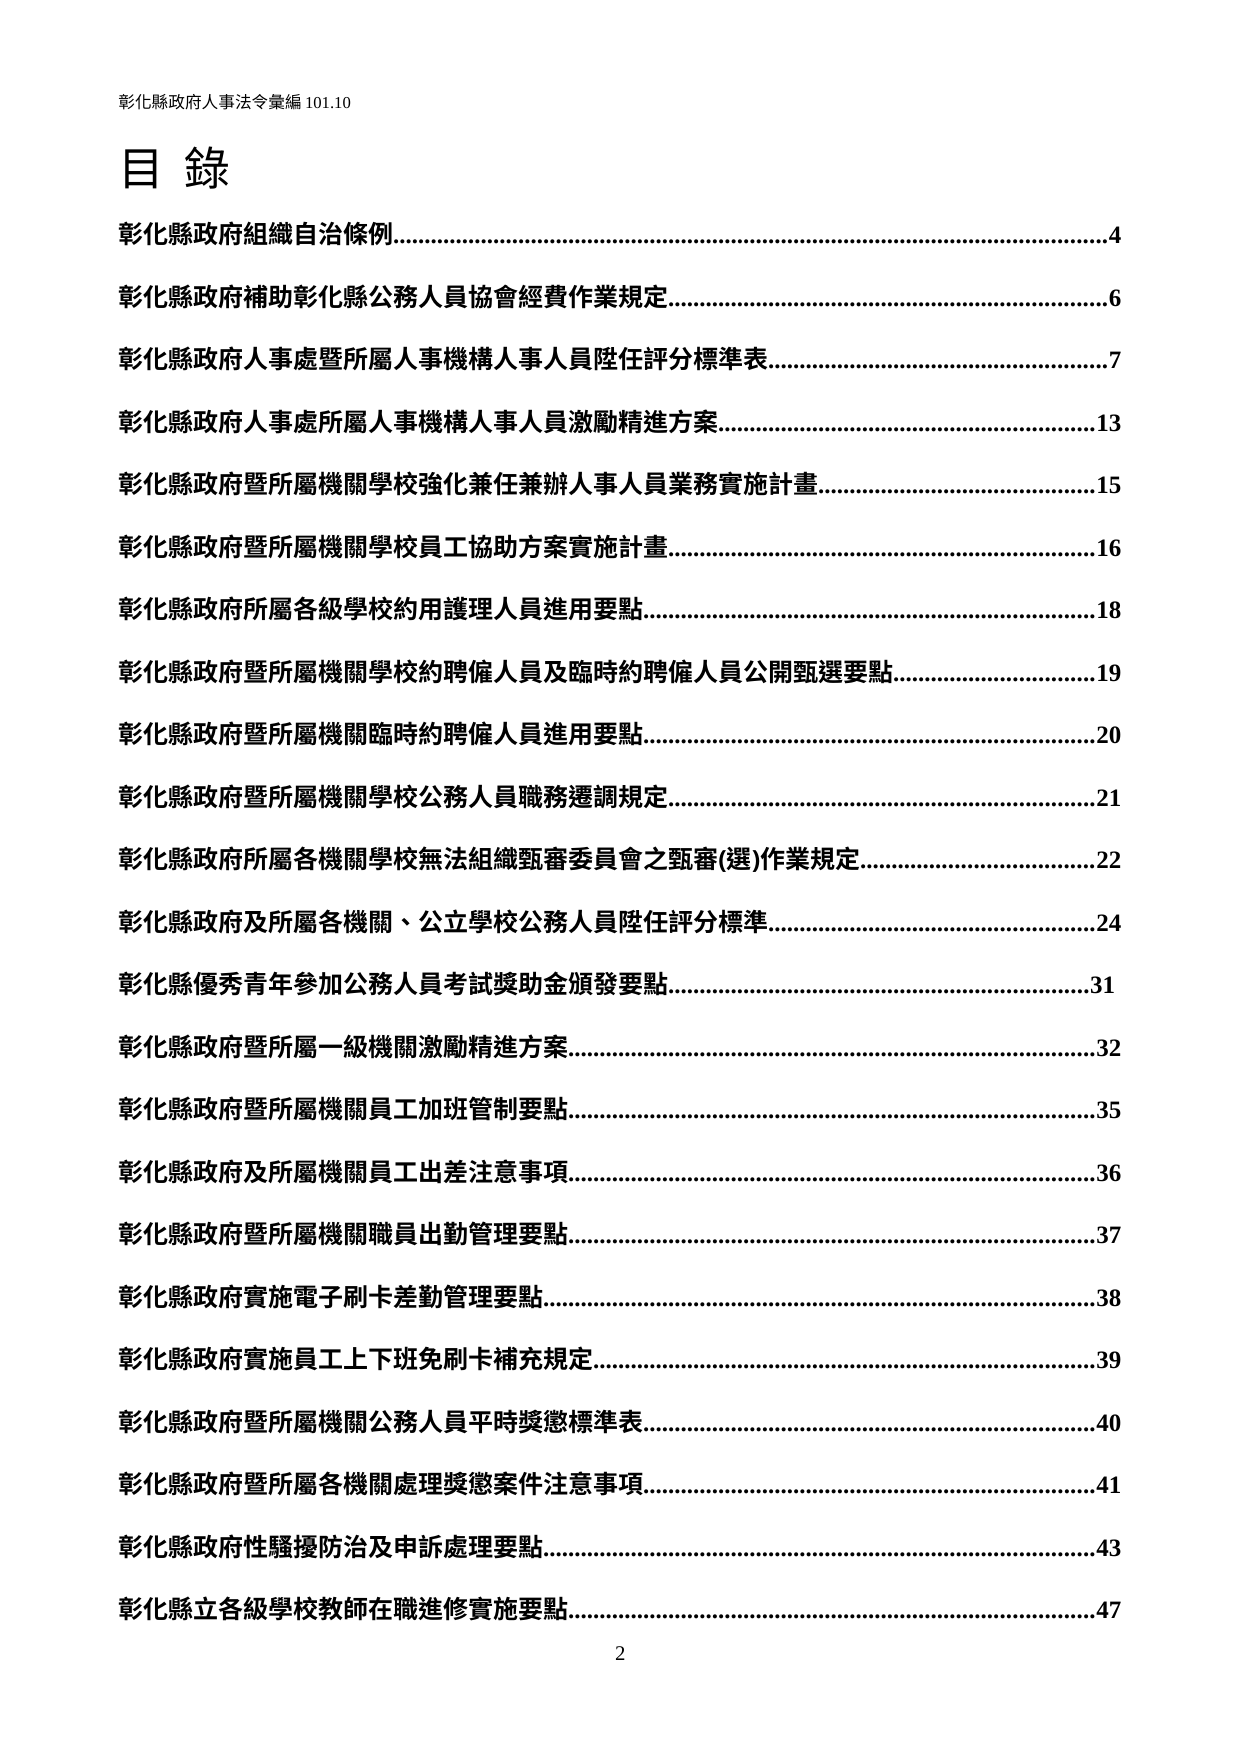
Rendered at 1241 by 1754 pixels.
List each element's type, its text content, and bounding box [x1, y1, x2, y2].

text 彰化縣政府暨所屬機關學校強化兼任兼辦人事人員業務實施計畫 15 [118, 465, 1122, 502]
text 彰化縣政府暨所屬機關學校公務人員職務遷調規定 21 [118, 777, 1122, 815]
text 彰化縣政府人事處所屬人事機構人事人員激勵精進方案 13 [118, 402, 1122, 440]
text 彰化縣政府及所屬機關員工出差注意事項 36 [118, 1152, 1122, 1190]
text 彰化縣政府暨所屬機關公務人員平時獎懲標準表 40 [118, 1402, 1122, 1440]
text 彰化縣政府補助彰化縣公務人員協會經費作業規定 6 [118, 277, 1122, 315]
text 彰化縣政府暨所屬機關學校員工協助方案實施計畫 16 [118, 527, 1122, 565]
text 彰化縣政府實施電子刷卡差勤管理要點 38 [118, 1277, 1122, 1315]
text 彰化縣政府暨所屬一級機關激勵精進方案 32 [118, 1027, 1122, 1065]
text 彰化縣政府人事處暨所屬人事機構人事人員陞任評分標準表 7 [118, 340, 1122, 377]
text 目 錄 [118, 127, 1122, 202]
text 彰化縣政府所屬各級學校約用護理人員進用要點 18 [118, 590, 1122, 627]
text 彰化縣政府暨所屬機關員工加班管制要點 35 [118, 1090, 1122, 1127]
text 彰化縣政府實施員工上下班免刷卡補充規定 39 [118, 1340, 1122, 1377]
text 彰化縣政府暨所屬機關臨時約聘僱人員進用要點 20 [118, 715, 1122, 752]
text 彰化縣政府及所屬各機關、公立學校公務人員陞任評分標準 24 [118, 902, 1122, 940]
text 彰化縣立各級學校教師在職進修實施要點 47 [118, 1590, 1122, 1627]
text 彰化縣政府性騷擾防治及申訴處理要點 43 [118, 1527, 1122, 1565]
text 彰化縣政府暨所屬機關學校約聘僱人員及臨時約聘僱人員公開甄選要點 19 [118, 652, 1122, 690]
text 彰化縣政府所屬各機關學校無法組織甄審委員會之甄審(選)作業規定 22 [118, 840, 1122, 877]
text 彰化縣政府暨所屬機關職員出勤管理要點 37 [118, 1215, 1122, 1252]
text 彰化縣政府暨所屬各機關處理獎懲案件注意事項 41 [118, 1465, 1122, 1502]
text 彰化縣政府組織自治條例 4 [118, 215, 1122, 252]
text 彰化縣優秀青年參加公務人員考試獎助金頒發要點 31 [118, 965, 1122, 1002]
